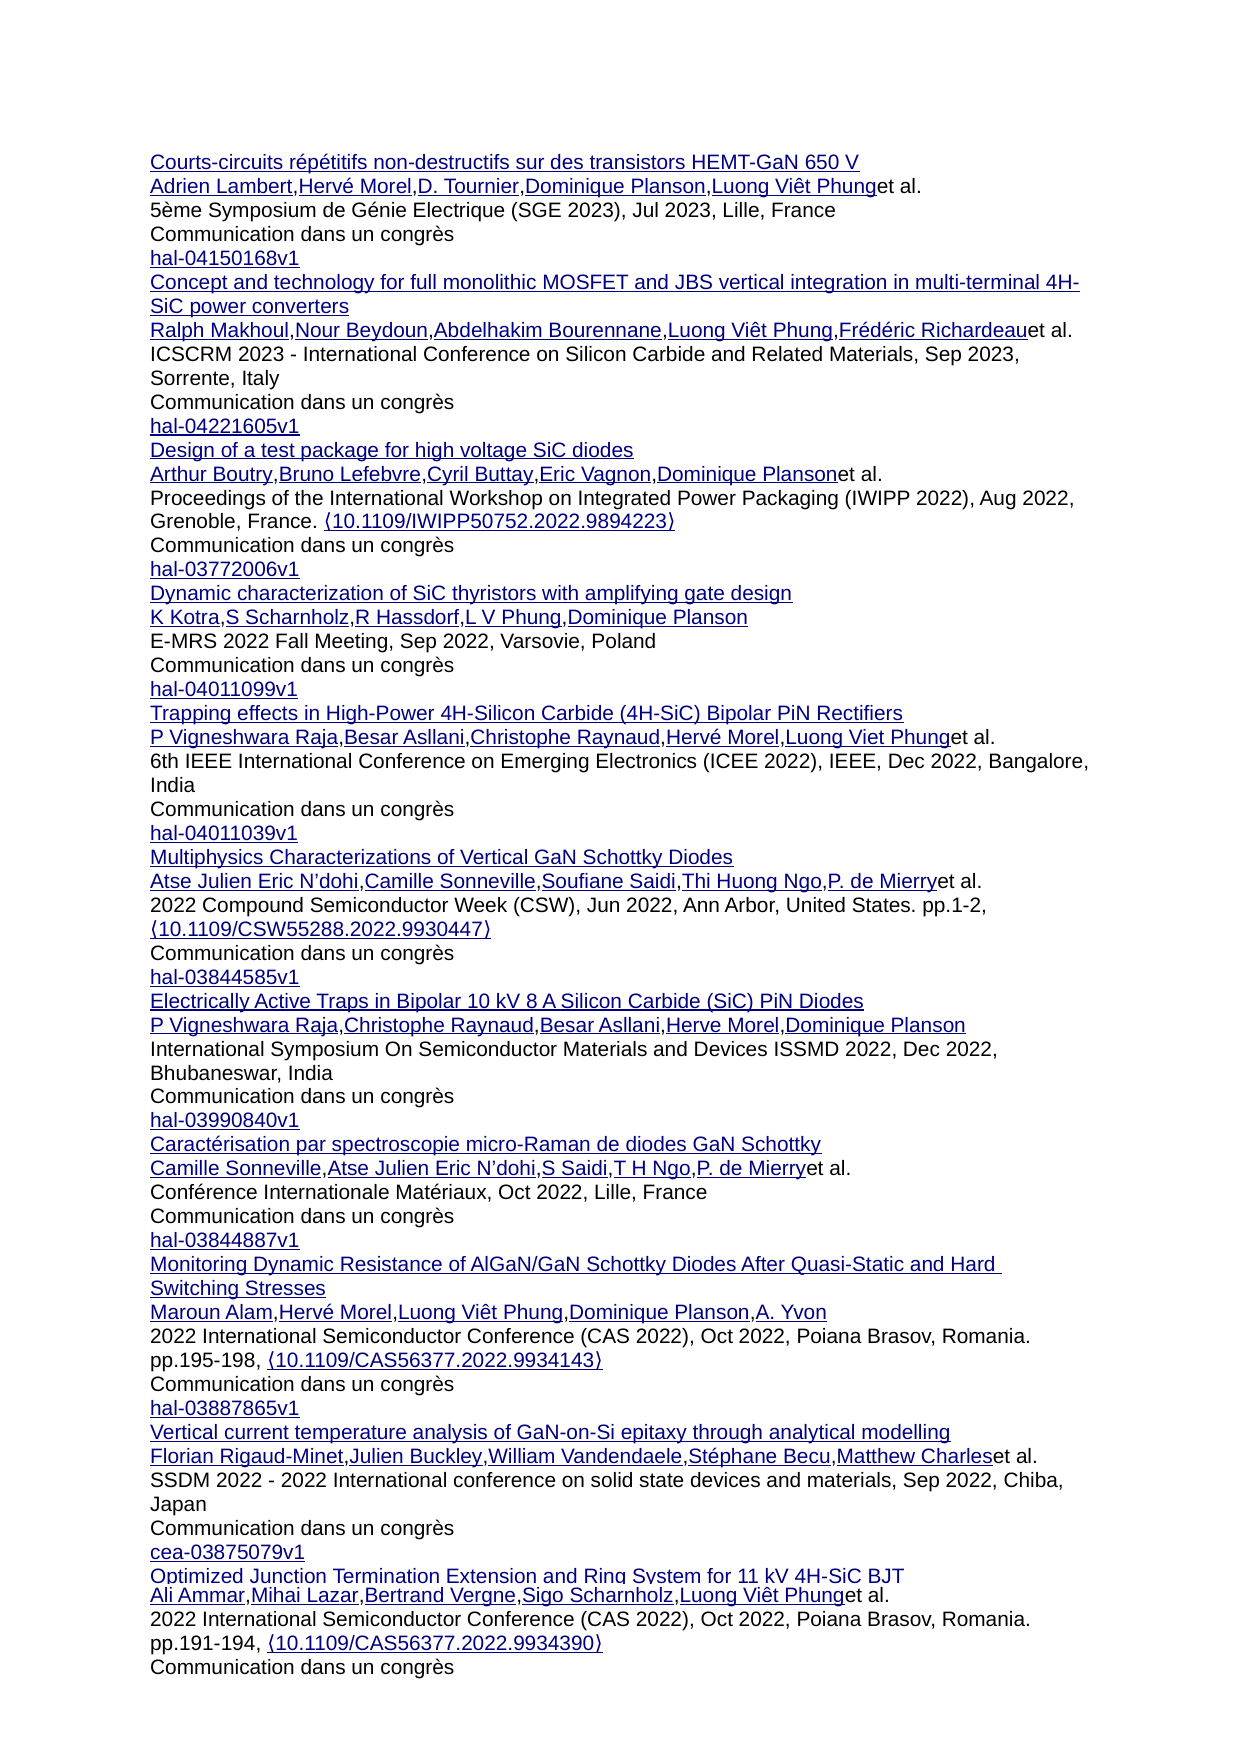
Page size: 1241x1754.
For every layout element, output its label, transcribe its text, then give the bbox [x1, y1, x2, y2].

table_cell Optimized Junction Termination Extension and Ring System for 11 kV 4H-SiC BJT Ali Ammar,Mihai Lazar,Bertrand Vergne,Sigo Scharnholz,Luong Viêt Phunget al. 2022 International Semiconductor Conference (CAS 2022), Oct 2022, Poiana Brasov, Romania. pp.191-194, ⟨10.1109/CAS56377.2022.9934390⟩ Communication dans un congrès [150, 1564, 1090, 1679]
table_cell Electrically Active Traps in Bipolar 10 kV 8 A Silicon Carbide (SiC) PiN Diodes P Vigneshwara Raja,Christophe Raynaud,Besar Asllani,Herve Morel,Dominique Planson International Symposium On Semiconductor Materials and Devices ISSMD 2022, Dec 2022, Bhubaneswar, India Communication dans un congrès hal-03990840v1 [150, 989, 1090, 1132]
table_cell Trapping effects in High-Power 4H-Silicon Carbide (4H-SiC) Bipolar PiN Rectifiers P Vigneshwara Raja,Besar Asllani,Christophe Raynaud,Hervé Morel,Luong Viet Phunget al. 6th IEEE International Conference on Emerging Electronics (ICEE 2022), IEEE, Dec 2022, Bangalore, India Communication dans un congrès hal-04011039v1 [150, 701, 1090, 845]
table_cell Dynamic characterization of SiC thyristors with amplifying gate design K Kotra,S Scharnholz,R Hassdorf,L V Phung,Dominique Planson E-MRS 2022 Fall Meeting, Sep 2022, Varsovie, Poland Communication dans un congrès hal-04011099v1 [150, 581, 1090, 701]
table_cell Monitoring Dynamic Resistance of AlGaN/GaN Schottky Diodes After Quasi-Static and Hard Switching Stresses Maroun Alam,Hervé Morel,Luong Viêt Phung,Dominique Planson,A. Yvon 2022 International Semiconductor Conference (CAS 2022), Oct 2022, Poiana Brasov, Romania. pp.195-198, ⟨10.1109/CAS56377.2022.9934143⟩ Communication dans un congrès hal-03887865v1 [150, 1252, 1090, 1420]
table_cell Multiphysics Characterizations of Vertical GaN Schottky Diodes Atse Julien Eric N’dohi,Camille Sonneville,Soufiane Saidi,Thi Huong Ngo,P. de Mierryet al. 2022 Compound Semiconductor Week (CSW), Jun 2022, Ann Arbor, United States. pp.1-2, ⟨10.1109/CSW55288.2022.9930447⟩ Communication dans un congrès hal-03844585v1 [150, 845, 1090, 988]
table_cell Courts-circuits répétitifs non-destructifs sur des transistors HEMT-GaN 650 V Adrien Lambert,Hervé Morel,D. Tournier,Dominique Planson,Luong Viêt Phunget al. 5ème Symposium de Génie Electrique (SGE 2023), Jul 2023, Lille, France Communication dans un congrès hal-04150168v1 [150, 150, 1090, 270]
table_cell Caractérisation par spectroscopie micro-Raman de diodes GaN Schottky Camille Sonneville,Atse Julien Eric N’dohi,S Saidi,T H Ngo,P. de Mierryet al. Conférence Internationale Matériaux, Oct 2022, Lille, France Communication dans un congrès hal-03844887v1 [150, 1132, 1090, 1252]
table_cell Concept and technology for full monolithic MOSFET and JBS vertical integration in multi-terminal 4H-SiC power converters Ralph Makhoul,Nour Beydoun,Abdelhakim Bourennane,Luong Viêt Phung,Frédéric Richardeauet al. ICSCRM 2023 - International Conference on Silicon Carbide and Related Materials, Sep 2023, Sorrente, Italy Communication dans un congrès hal-04221605v1 [150, 270, 1090, 437]
table_cell Vertical current temperature analysis of GaN-on-Si epitaxy through analytical modelling Florian Rigaud-Minet,Julien Buckley,William Vandendaele,Stéphane Becu,Matthew Charleset al. SSDM 2022 - 2022 International conference on solid state devices and materials, Sep 2022, Chiba, Japan Communication dans un congrès cea-03875079v1 [150, 1420, 1090, 1563]
table_cell Design of a test package for high voltage SiC diodes Arthur Boutry,Bruno Lefebvre,Cyril Buttay,Eric Vagnon,Dominique Plansonet al. Proceedings of the International Workshop on Integrated Power Packaging (IWIPP 2022), Aug 2022, Grenoble, France. ⟨10.1109/IWIPP50752.2022.9894223⟩ Communication dans un congrès hal-03772006v1 [150, 438, 1090, 581]
